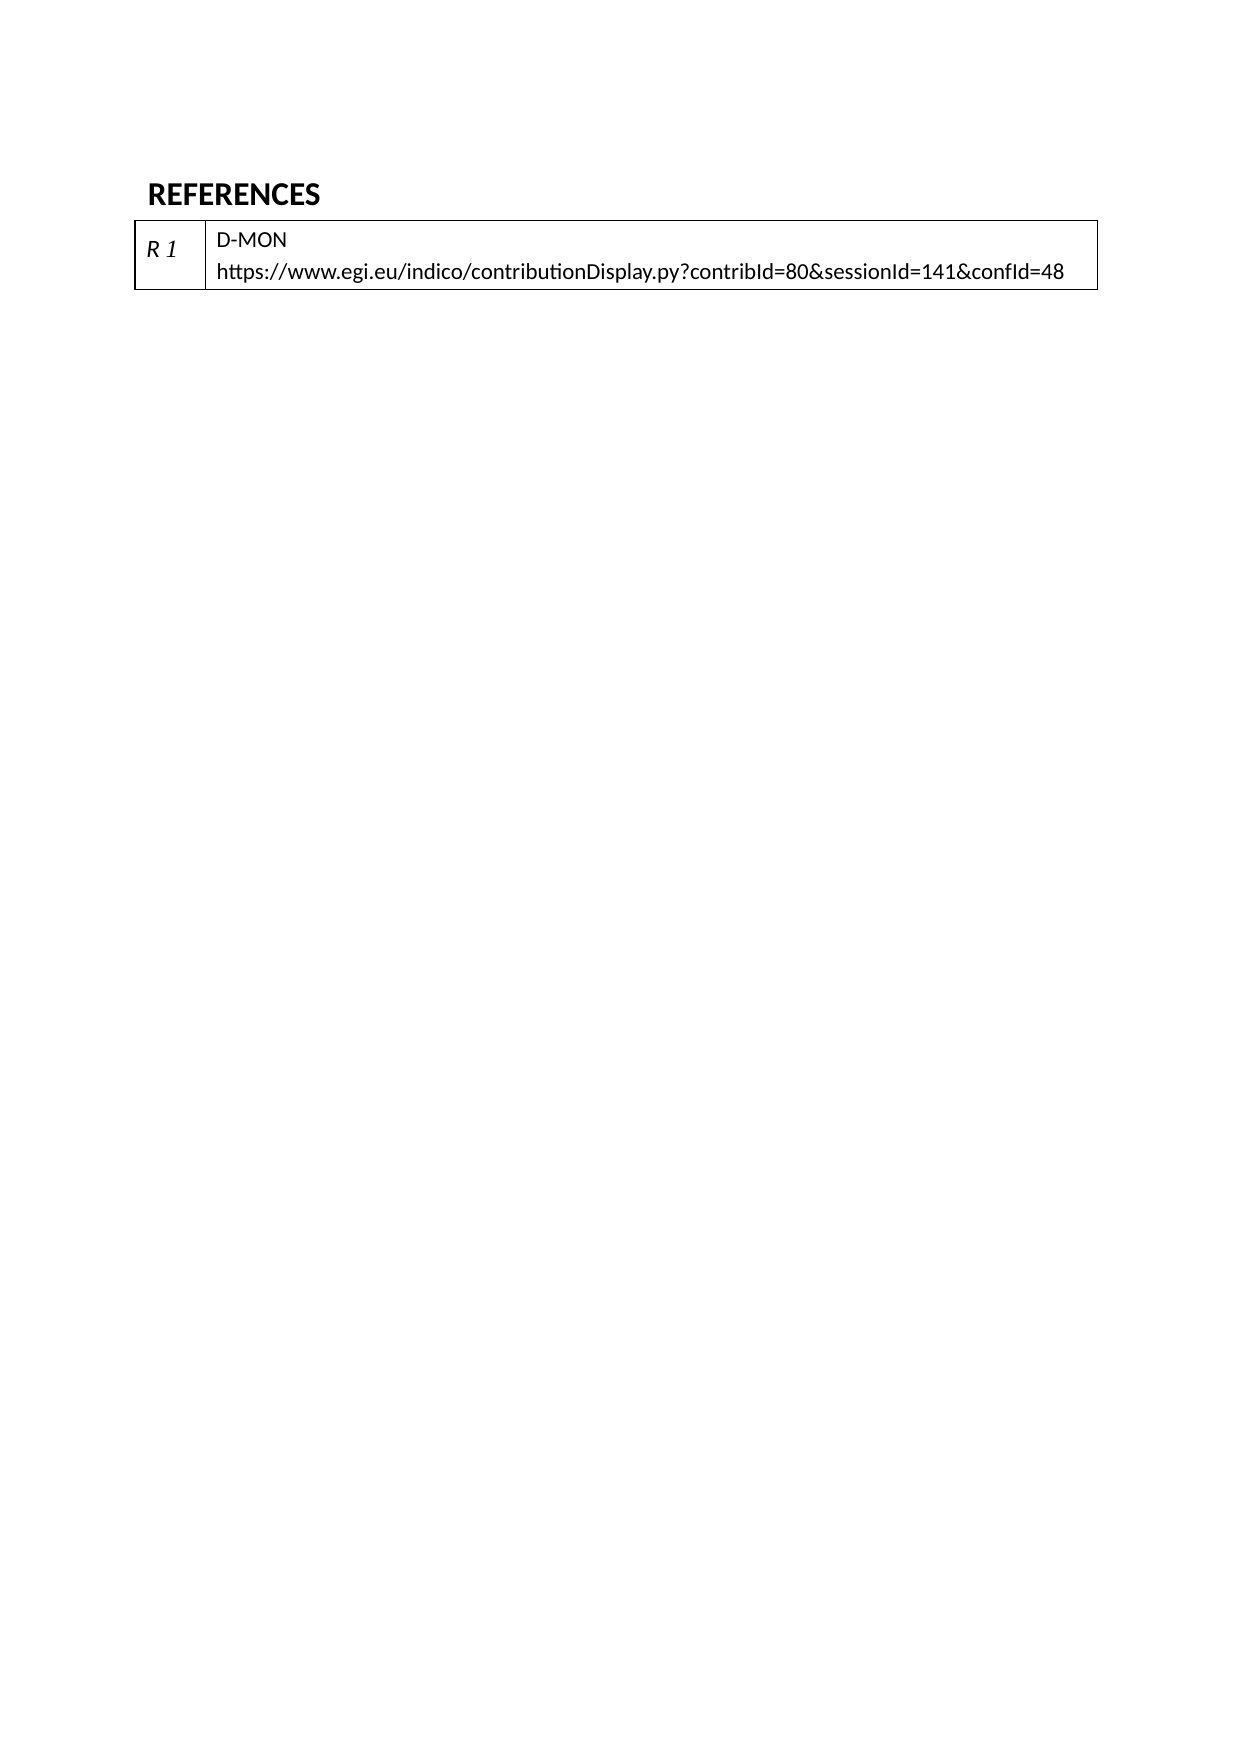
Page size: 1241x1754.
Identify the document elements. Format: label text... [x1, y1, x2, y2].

table_header D-MON https://www.egi.eu/indico/contributionDisplay.py?contribId=80&sessionId=141&confId=48 [206, 221, 1097, 289]
table_header R 1 [136, 221, 205, 289]
subtitle References [148, 173, 1092, 213]
